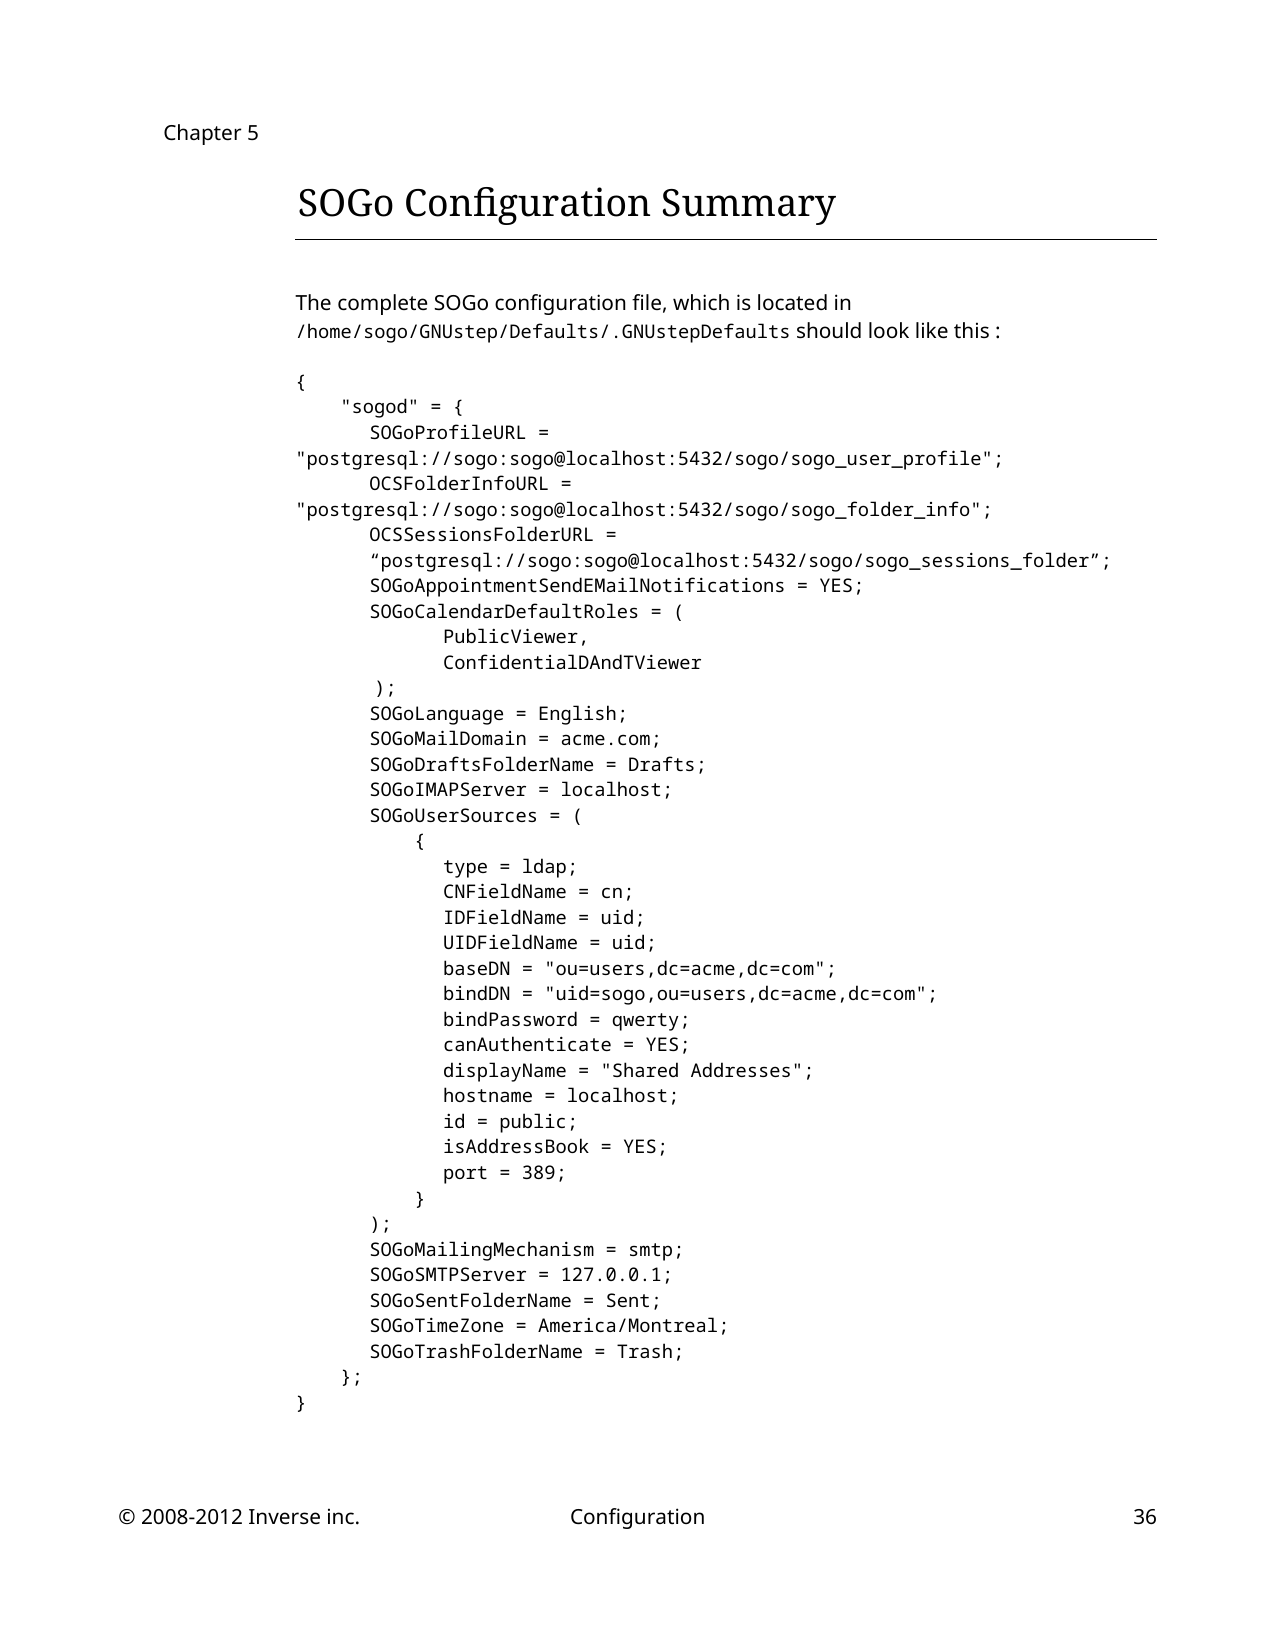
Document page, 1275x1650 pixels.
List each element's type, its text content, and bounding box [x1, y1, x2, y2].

text } [295, 1185, 1157, 1210]
text ); [295, 674, 1157, 700]
text SOGoTrashFolderName = Trash; [295, 1338, 1157, 1363]
text { [295, 828, 1157, 853]
text OCSFolderInfoURL = "postgresql://sogo:sogo@localhost:5432/sogo/sogo_folder_info"; [295, 470, 1157, 521]
text SOGoSMTPServer = 127.0.0.1; [295, 1261, 1157, 1287]
text IDFieldName = uid; [295, 904, 1157, 930]
subtitle SOGo Configuration Summary [295, 176, 1157, 239]
text ); [295, 1210, 1157, 1236]
text } [295, 1389, 1157, 1414]
text SOGoCalendarDefaultRoles = ( [295, 598, 1157, 623]
text SOGoMailingMechanism = smtp; [295, 1236, 1157, 1261]
text port = 389; [295, 1159, 1157, 1185]
text PublicViewer, [295, 623, 1157, 649]
text SOGoProfileURL = "postgresql://sogo:sogo@localhost:5432/sogo/sogo_user_profile"; [295, 419, 1157, 470]
text SOGoLanguage = English; [295, 700, 1157, 726]
text The complete SOGo configuration file, which is located in /home/sogo/GNUstep/Defaults/.GNUstepDefaults should look like this : [295, 288, 1157, 344]
text canAuthenticate = YES; [295, 1032, 1157, 1057]
text SOGoIMAPServer = localhost; [295, 777, 1157, 802]
text SOGoAppointmentSendEMailNotifications = YES; [295, 572, 1157, 598]
text UIDFieldName = uid; [295, 930, 1157, 955]
text ConfidentialDAndTViewer [295, 649, 1157, 674]
text "sogod" = { [295, 394, 1157, 419]
text SOGoSentFolderName = Sent; [295, 1287, 1157, 1312]
text { [295, 368, 1157, 394]
text SOGoTimeZone = America/Montreal; [295, 1312, 1157, 1338]
text hostname = localhost; [295, 1083, 1157, 1108]
text OCSSessionsFolderURL = “postgresql://sogo:sogo@localhost:5432/sogo/sogo_sessions_folder”; [295, 521, 1157, 572]
text SOGoDraftsFolderName = Drafts; [295, 751, 1157, 777]
text bindPassword = qwerty; [295, 1006, 1157, 1032]
text baseDN = "ou=users,dc=acme,dc=com"; [295, 955, 1157, 981]
text isAddressBook = YES; [295, 1134, 1157, 1159]
text displayName = "Shared Addresses"; [295, 1057, 1157, 1083]
text type = ldap; [295, 853, 1157, 879]
text }; [295, 1363, 1157, 1389]
text bindDN = "uid=sogo,ou=users,dc=acme,dc=com"; [295, 981, 1157, 1006]
text SOGoUserSources = ( [295, 802, 1157, 828]
text id = public; [295, 1108, 1157, 1134]
text CNFieldName = cn; [295, 879, 1157, 904]
text SOGoMailDomain = acme.com; [295, 726, 1157, 751]
